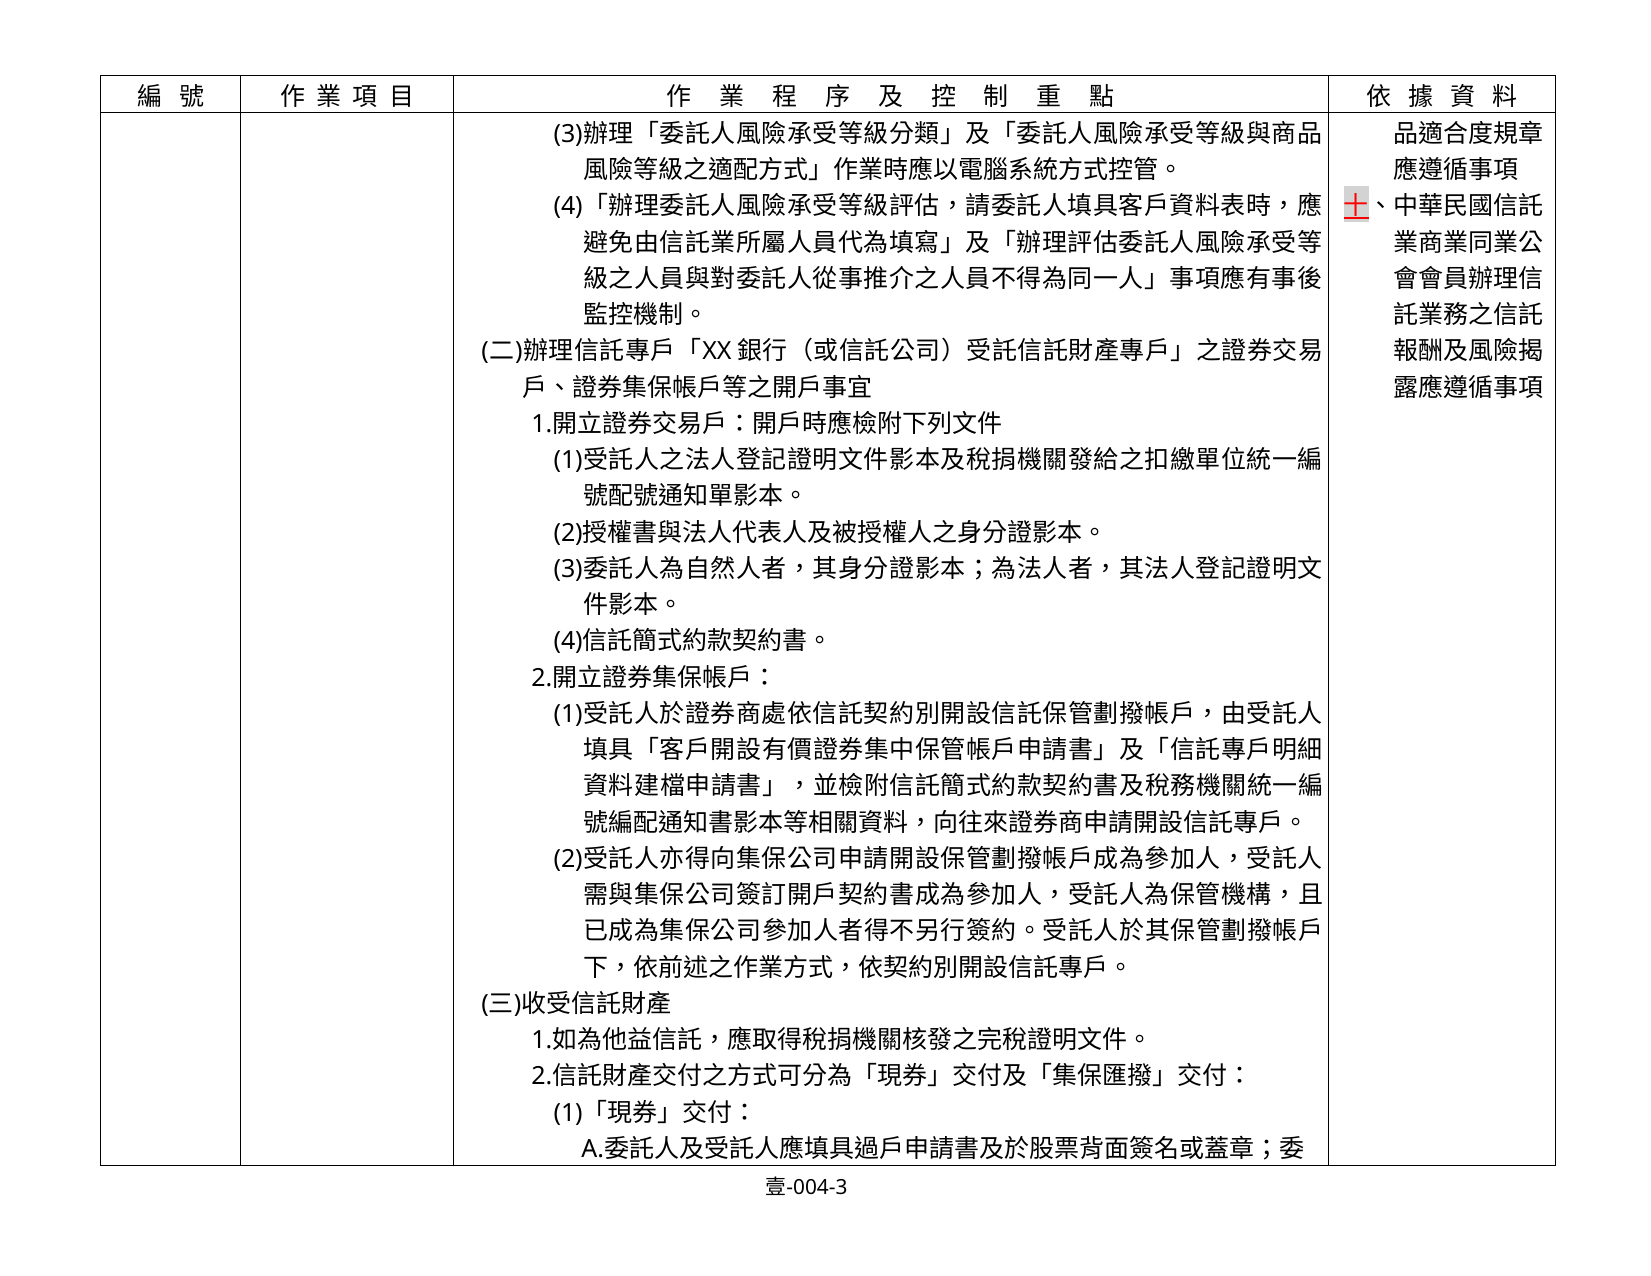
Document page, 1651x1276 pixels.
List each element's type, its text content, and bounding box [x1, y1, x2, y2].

table_cell [101, 113, 240, 1164]
table_cell (3)辦理「委託人風險承受等級分類」及「委託人風險承受等級與商品風險等級之適配方式」作業時應以電腦系統方式控管。 (4)「辦理委託人風險承受等級評估，請委託人填具客戶資料表時，應避免由信託業所屬人員代為填寫」及「辦理評估委託人風險承受等級之人員與對委託人從事推介之人員不得為同一人」事項應有事後監控機制。 (二)辦理信託專戶「XX銀行（或信託公司）受託信託財產專戶」之證券交易戶、證券集保帳戶等之開戶事宜 1.開立證券交易戶：開戶時應檢附下列文件 (1)受託人之法人登記證明文件影本及稅捐機關發給之扣繳單位統一編號配號通知單影本。 (2)授權書與法人代表人及被授權人之身分證影本。 (3)委託人為自然人者，其身分證影本；為法人者，其法人登記證明文件影本。 (4)信託簡式約款契約書。 2.開立證券集保帳戶： (1)受託人於證券商處依信託契約別開設信託保管劃撥帳戶，由受託人填具「客戶開設有價證券集中保管帳戶申請書」及「信託專戶明細資料建檔申請書」，並檢附信託簡式約款契約書及稅務機關統一編號編配通知書影本等相關資料，向往來證券商申請開設信託專戶。 (2)受託人亦得向集保公司申請開設保管劃撥帳戶成為參加人，受託人需與集保公司簽訂開戶契約書成為參加人，受託人為保管機構，且已成為集保公司參加人者得不另行簽約。受託人於其保管劃撥帳戶下，依前述之作業方式，依契約別開設信託專戶。 (三)收受信託財產 1.如為他益信託，應取得稅捐機關核發之完稅證明文件。 2.信託財產交付之方式可分為「現券」交付及「集保匯撥」交付： (1)「現券」交付： A.委託人及受託人應填具過戶申請書及於股票背面簽名或蓋章；委 [454, 113, 1328, 1164]
table_header 依 據 資 料 [1329, 76, 1555, 112]
table_header [178, 0, 211, 17]
table_header 作 業 程 序 及 控 制 重 點 [454, 76, 1328, 112]
table_header 作 業 項 目 [241, 76, 453, 112]
table_cell [241, 113, 453, 1164]
table_header 編 號 [101, 76, 240, 112]
table_cell 品適合度規章應遵循事項 十、中華民國信託業商業同業公會會員辦理信託業務之信託報酬及風險揭露應遵循事項 [1329, 113, 1555, 1164]
